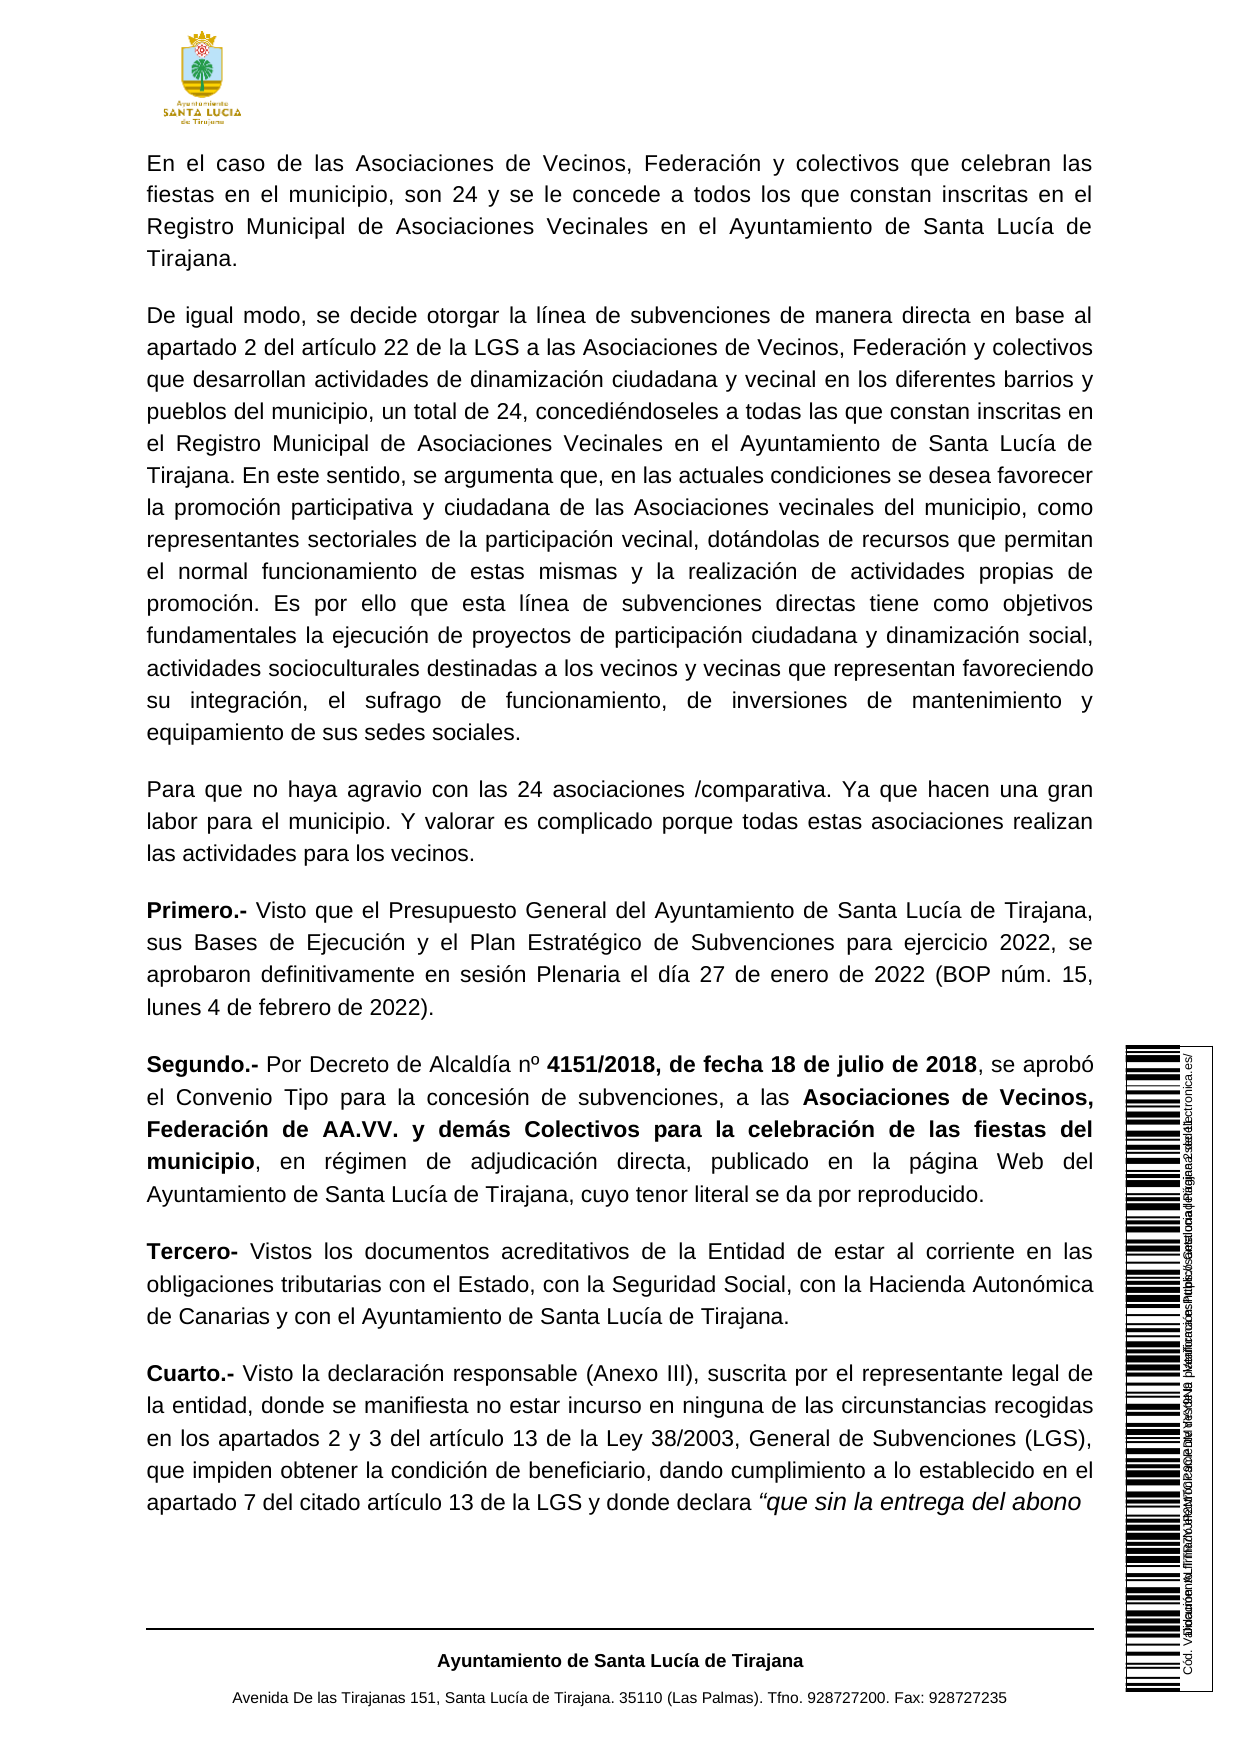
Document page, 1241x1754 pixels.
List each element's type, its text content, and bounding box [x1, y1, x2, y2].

text Cuarto.- Visto la declaración responsable (Anexo III), suscrita por el representante legal de la entidad, donde se manifiesta no estar incurso en ninguna de las circunstancias recogidas en los apartados 2 y 3 del artículo 13 de la Ley 38/2003, General de Subvenciones (LGS), que impiden obtener la condición de beneficiario, dando cumplimiento a lo establecido en el apartado 7 del citado artículo 13 de la LGS y donde declara “que sin la entrega del abono [146, 1356, 1094, 1517]
text Para que no haya agravio con las 24 asociaciones /comparativa. Ya que hacen una gran labor para el municipio. Y valorar es complicado porque todas estas asociaciones realizan las actividades para los vecinos. [146, 771, 1094, 868]
text En el caso de las Asociaciones de Vecinos, Federación y colectivos que celebran las fiestas en el municipio, son 24 y se le concede a todos los que constan inscritas en el Registro Municipal de Asociaciones Vecinales en el Ayuntamiento de Santa Lucía de Tirajana. [146, 146, 1094, 273]
text De igual modo, se decide otorgar la línea de subvenciones de manera directa en base al apartado 2 del artículo 22 de la LGS a las Asociaciones de Vecinos, Federación y colectivos que desarrollan actividades de dinamización ciudadana y vecinal en los diferentes barrios y pueblos del municipio, un total de 24, concediéndoseles a todas las que constan inscritas en el Registro Municipal de Asociaciones Vecinales en el Ayuntamiento de Santa Lucía de Tirajana. En este sentido, se argumenta que, en las actuales condiciones se desea favorecer la promoción participativa y ciudadana de las Asociaciones vecinales del municipio, como representantes sectoriales de la participación vecinal, dotándolas de recursos que permitan el normal funcionamiento de estas mismas y la realización de actividades propias de promoción. Es por ello que esta línea de subvenciones directas tiene como objetivos fundamentales la ejecución de proyectos de participación ciudadana y dinamización social, actividades socioculturales destinadas a los vecinos y vecinas que representan favoreciendo su integración, el sufrago de funcionamiento, de inversiones de mantenimiento y equipamiento de sus sedes sociales. [146, 297, 1094, 747]
picture [1127, 1047, 1180, 1691]
text Segundo.- Por Decreto de Alcaldía nº 4151/2018, de fecha 18 de julio de 2018, se aprobó el Convenio Tipo para la concesión de subvenciones, a las Asociaciones de Vecinos, Federación de AA.VV. y demás Colectivos para la celebración de las fiestas del municipio, en régimen de adjudicación directa, publicado en la página Web del Ayuntamiento de Santa Lucía de Tirajana, cuyo tenor literal se da por reproducido. [146, 1047, 1094, 1209]
text Ayuntamiento de Santa Lucía de Tirajana [146, 1651, 1094, 1672]
picture [163, 31, 242, 126]
text Tercero- Vistos los documentos acreditativos de la Entidad de estar al corriente en las obligaciones tributarias con el Estado, con la Seguridad Social, con la Hacienda Autonómica de Canarias y con el Ayuntamiento de Santa Lucía de Tirajana. [146, 1234, 1094, 1331]
text Avenida De las Tirajanas 151, Santa Lucía de Tirajana. 35110 (Las Palmas). Tfno. 928727200. Fax: 928727235 [146, 1689, 1094, 1707]
text Primero.- Visto que el Presupuesto General del Ayuntamiento de Santa Lucía de Tirajana, sus Bases de Ejecución y el Plan Estratégico de Subvenciones para ejercicio 2022, se aprobaron definitivamente en sesión Plenaria el día 27 de enero de 2022 (BOP núm. 15, lunes 4 de febrero de 2022). [146, 893, 1094, 1022]
table_header Cód. Validación: ALTTR7YJP2MTCP9CPDMYYY9N9 | Verificación: https://santaluciadetirajana.sedelectronica.es/ Documento firmado electrónicamente desde la plataforma esPublico Gestiona | Página 2 de 11 [1180, 1047, 1212, 1691]
